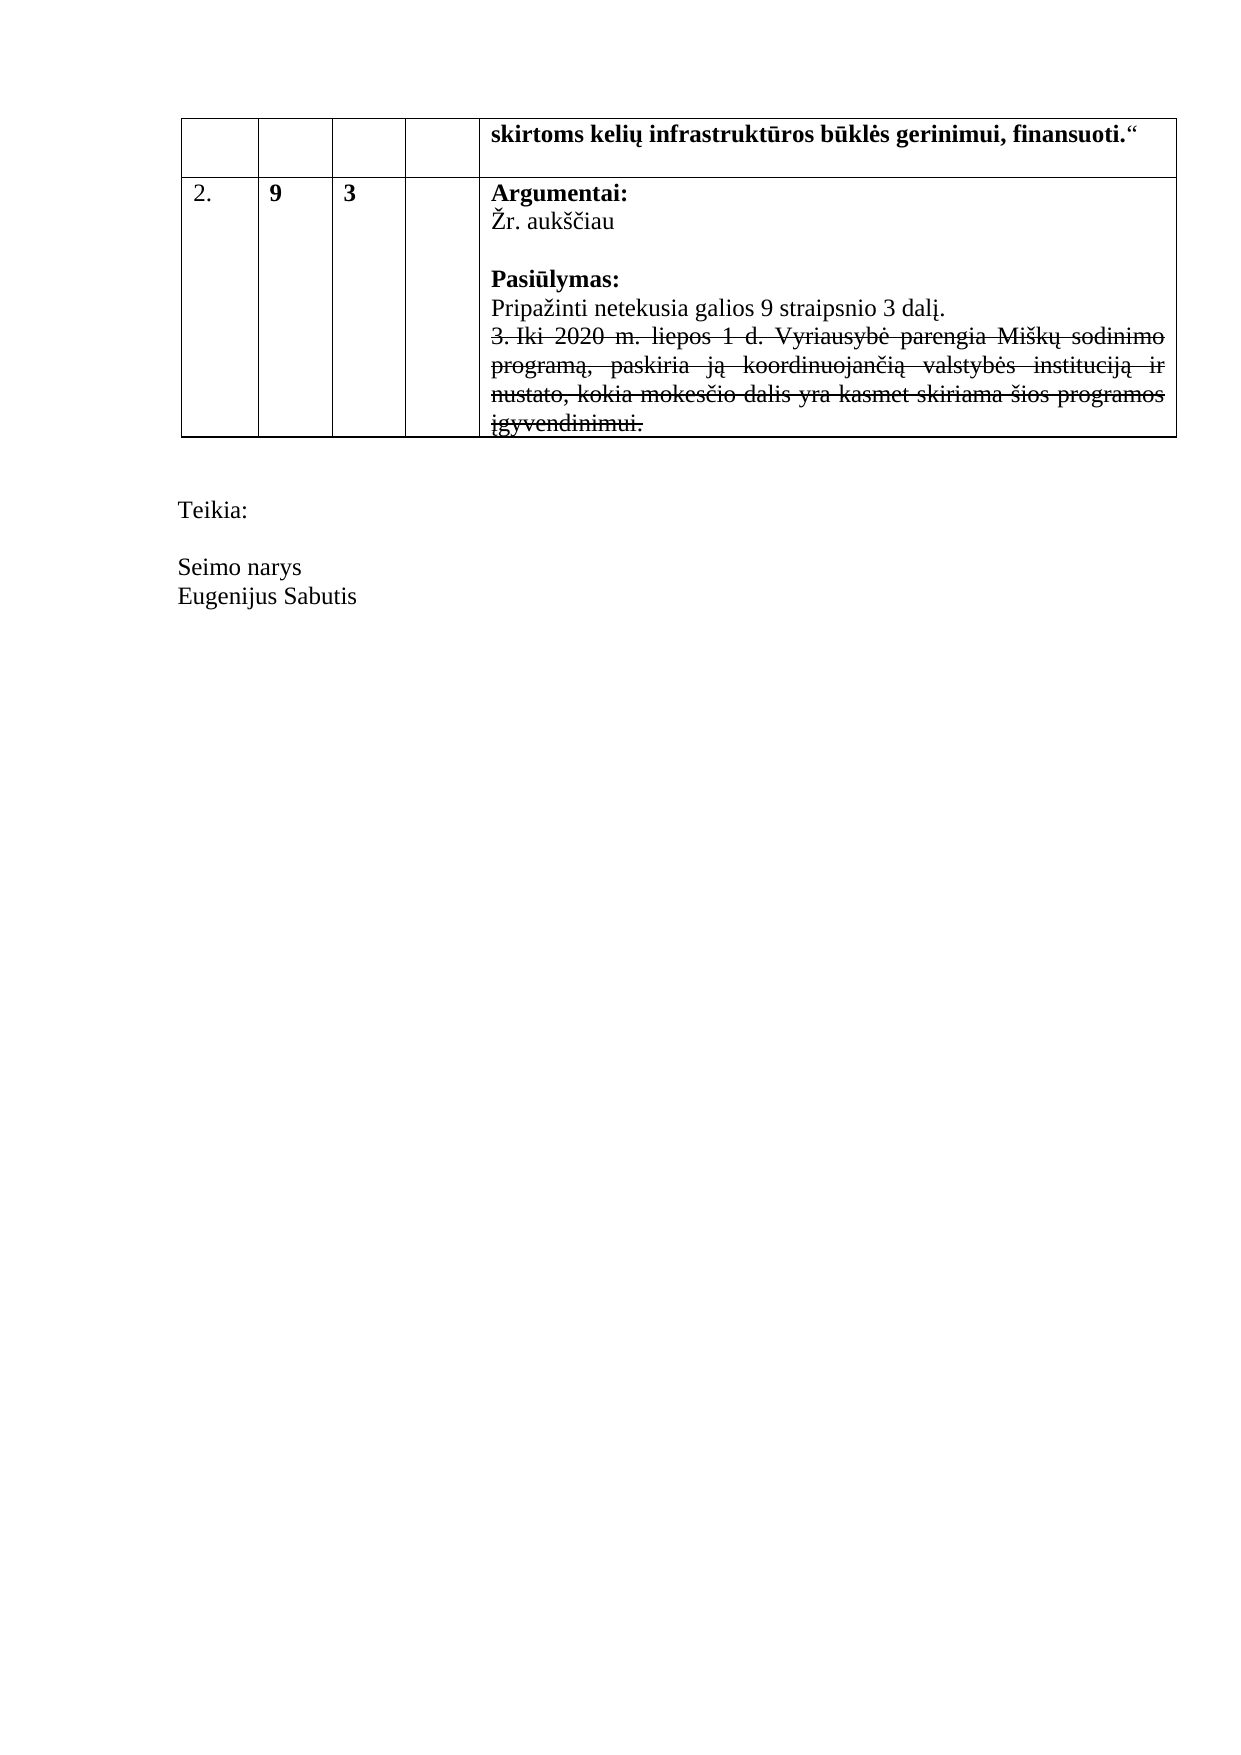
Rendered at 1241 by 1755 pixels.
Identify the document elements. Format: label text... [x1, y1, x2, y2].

text Teikia: [177, 495, 1181, 524]
text Seimo narys [177, 552, 1181, 581]
table_cell [406, 178, 479, 436]
table_cell Argumentai: Žr. aukščiau Pasiūlymas: Pripažinti netekusia galios 9 straipsnio 3 dalį. 3. Iki 2020 m. liepos 1 d. Vyriausybė parengia Miškų sodinimo programą, paskiria ją koordinuojančią valstybės instituciją ir nustato, kokia mokesčio dalis yra kasmet skiriama šios programos įgyvendinimui. [480, 178, 1176, 436]
table_cell 3 [333, 178, 405, 436]
table_cell [182, 119, 258, 177]
table_cell [333, 119, 405, 177]
table_cell [259, 119, 332, 177]
table_cell 2. [182, 178, 258, 436]
table_cell 9 [259, 178, 332, 436]
table_cell [406, 119, 479, 177]
text Eugenijus Sabutis [177, 581, 1181, 610]
